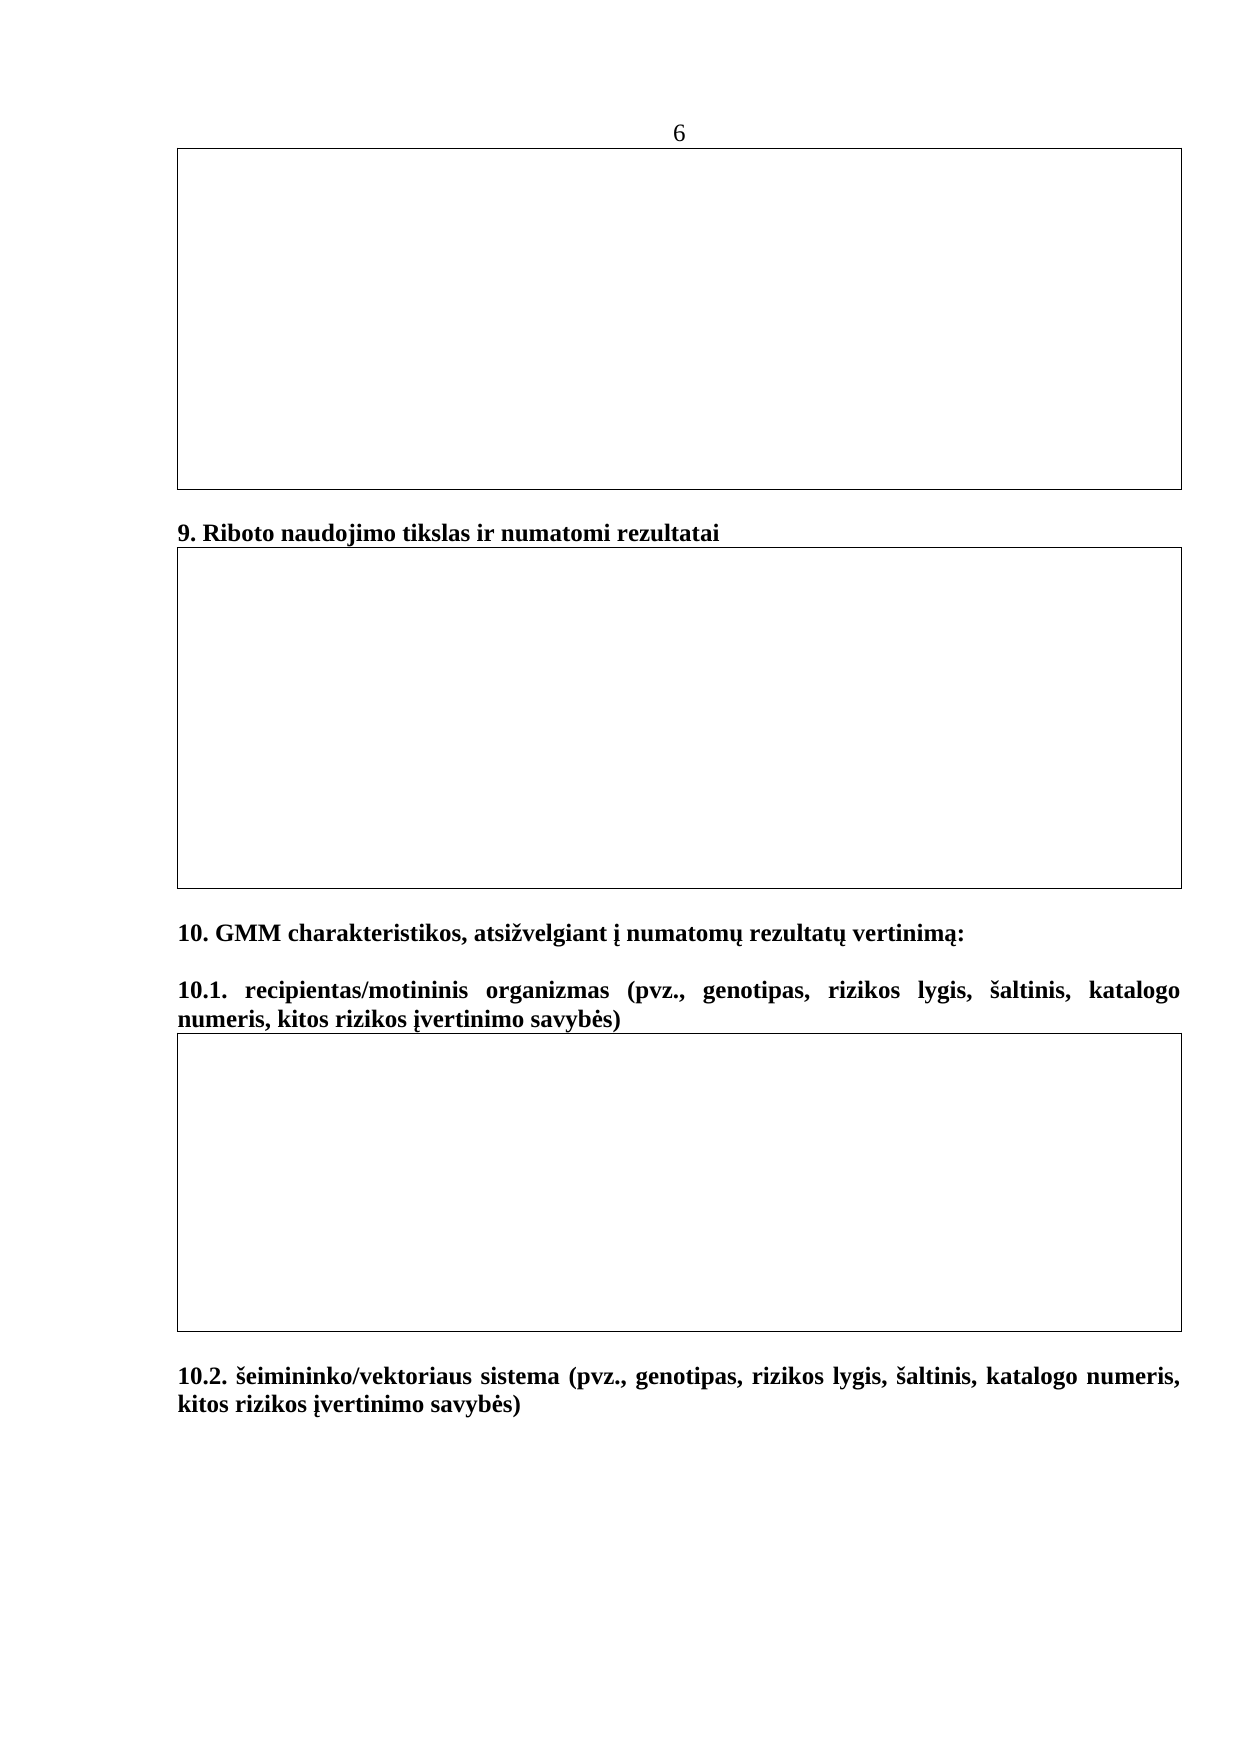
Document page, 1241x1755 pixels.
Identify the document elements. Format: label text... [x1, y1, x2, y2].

table_header [178, 1034, 1181, 1331]
text 9. Riboto naudojimo tikslas ir numatomi rezultatai [177, 518, 1181, 547]
table_header [178, 548, 1181, 888]
text 10.1. recipientas/motininis organizmas (pvz., genotipas, rizikos lygis, šaltinis, katalogo numeris, kitos rizikos įvertinimo savybės) [177, 975, 1181, 1033]
text 10. GMM charakteristikos, atsižvelgiant į numatomų rezultatų vertinimą: [177, 918, 1181, 946]
text 10.2. šeimininko/vektoriaus sistema (pvz., genotipas, rizikos lygis, šaltinis, katalogo numeris, kitos rizikos įvertinimo savybės) [177, 1361, 1181, 1418]
table_header [178, 149, 1181, 488]
